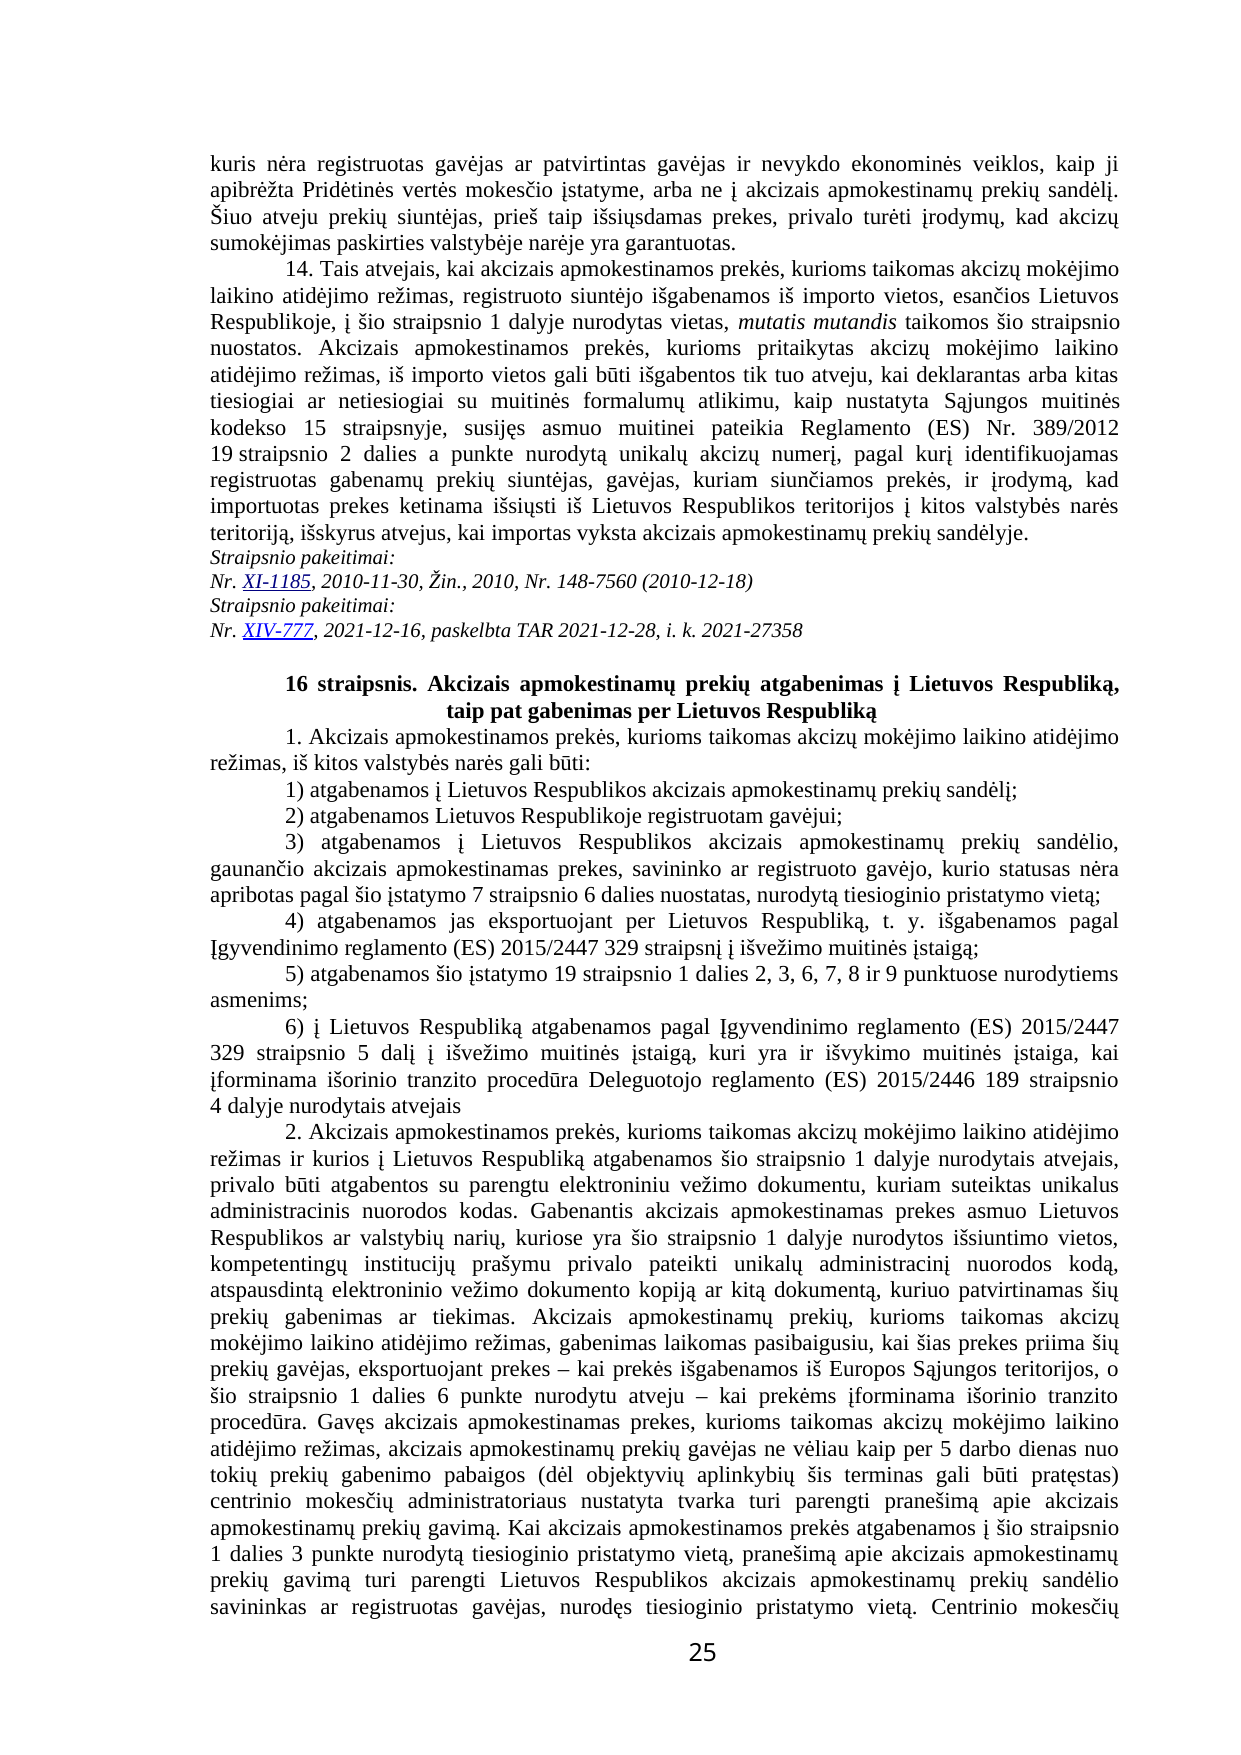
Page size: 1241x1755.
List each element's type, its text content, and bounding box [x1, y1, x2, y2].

text 2. Akcizais apmokestinamos prekės, kurioms taikomas akcizų mokėjimo laikino atidėjimo režimas ir kurios į Lietuvos Respubliką atgabenamos šio straipsnio 1 dalyje nurodytais atvejais, privalo būti atgabentos su parengtu elektroniniu vežimo dokumentu, kuriam suteiktas unikalus administracinis nuorodos kodas. Gabenantis akcizais apmokestinamas prekes asmuo Lietuvos Respublikos ar valstybių narių, kuriose yra šio straipsnio 1 dalyje nurodytos išsiuntimo vietos, kompetentingų institucijų prašymu privalo pateikti unikalų administracinį nuorodos kodą, atspausdintą elektroninio vežimo dokumento kopiją ar kitą dokumentą, kuriuo patvirtinamas šių prekių gabenimas ar tiekimas. Akcizais apmokestinamų prekių, kurioms taikomas akcizų mokėjimo laikino atidėjimo režimas, gabenimas laikomas pasibaigusiu, kai šias prekes priima šių prekių gavėjas, eksportuojant prekes – kai prekės išgabenamos iš Europos Sąjungos teritorijos, o šio straipsnio 1 dalies 6 punkte nurodytu atveju – kai prekėms įforminama išorinio tranzito procedūra. Gavęs akcizais apmokestinamas prekes, kurioms taikomas akcizų mokėjimo laikino atidėjimo režimas, akcizais apmokestinamų prekių gavėjas ne vėliau kaip per 5 darbo dienas nuo tokių prekių gabenimo pabaigos (dėl objektyvių aplinkybių šis terminas gali būti pratęstas) centrinio mokesčių administratoriaus nustatyta tvarka turi parengti pranešimą apie akcizais apmokestinamų prekių gavimą. Kai akcizais apmokestinamos prekės atgabenamos į šio straipsnio 1 dalies 3 punkte nurodytą tiesioginio pristatymo vietą, pranešimą apie akcizais apmokestinamų prekių gavimą turi parengti Lietuvos Respublikos akcizais apmokestinamų prekių sandėlio savininkas ar registruotas gavėjas, nurodęs tiesioginio pristatymo vietą. Centrinio mokesčių [210, 1118, 1120, 1619]
text 14. Tais atvejais, kai akcizais apmokestinamos prekės, kurioms taikomas akcizų mokėjimo laikino atidėjimo režimas, registruoto siuntėjo išgabenamos iš importo vietos, esančios Lietuvos Respublikoje, į šio straipsnio 1 dalyje nurodytas vietas, mutatis mutandis taikomos šio straipsnio nuostatos. Akcizais apmokestinamos prekės, kurioms pritaikytas akcizų mokėjimo laikino atidėjimo režimas, iš importo vietos gali būti išgabentos tik tuo atveju, kai deklarantas arba kitas tiesiogiai ar netiesiogiai su muitinės formalumų atlikimu, kaip nustatyta Sąjungos muitinės kodekso 15 straipsnyje, susijęs asmuo muitinei pateikia Reglamento (ES) Nr. 389/2012 19 straipsnio 2 dalies a punkte nurodytą unikalų akcizų numerį, pagal kurį identifikuojamas registruotas gabenamų prekių siuntėjas, gavėjas, kuriam siunčiamos prekės, ir įrodymą, kad importuotas prekes ketinama išsiųsti iš Lietuvos Respublikos teritorijos į kitos valstybės narės teritoriją, išskyrus atvejus, kai importas vyksta akcizais apmokestinamų prekių sandėlyje. [210, 255, 1120, 545]
text 1. Akcizais apmokestinamos prekės, kurioms taikomas akcizų mokėjimo laikino atidėjimo režimas, iš kitos valstybės narės gali būti: [210, 723, 1120, 776]
text 6) į Lietuvos Respubliką atgabenamos pagal Įgyvendinimo reglamento (ES) 2015/2447 329 straipsnio 5 dalį į išvežimo muitinės įstaigą, kuri yra ir išvykimo muitinės įstaiga, kai įforminama išorinio tranzito procedūra Deleguotojo reglamento (ES) 2015/2446 189 straipsnio 4 dalyje nurodytais atvejais [210, 1013, 1120, 1118]
text Straipsnio pakeitimai: [210, 593, 1120, 617]
text 2) atgabenamos Lietuvos Respublikoje registruotam gavėjui; [210, 802, 1120, 828]
text 4) atgabenamos jas eksportuojant per Lietuvos Respubliką, t. y. išgabenamos pagal Įgyvendinimo reglamento (ES) 2015/2447 329 straipsnį į išvežimo muitinės įstaigą; [210, 907, 1120, 960]
text Straipsnio pakeitimai: [210, 545, 1120, 569]
text kuris nėra registruotas gavėjas ar patvirtintas gavėjas ir nevykdo ekonominės veiklos, kaip ji apibrėžta Pridėtinės vertės mokesčio įstatyme, arba ne į akcizais apmokestinamų prekių sandėlį. Šiuo atveju prekių siuntėjas, prieš taip išsiųsdamas prekes, privalo turėti įrodymų, kad akcizų sumokėjimas paskirties valstybėje narėje yra garantuotas. [210, 150, 1120, 255]
text 1) atgabenamos į Lietuvos Respublikos akcizais apmokestinamų prekių sandėlį; [210, 776, 1120, 802]
text Nr. XI-1185, 2010-11-30, Žin., 2010, Nr. 148-7560 (2010-12-18) [210, 569, 1120, 593]
text Nr. XIV-777, 2021-12-16, paskelbta TAR 2021-12-28, i. k. 2021-27358 [210, 617, 1120, 642]
text 16 straipsnis. Akcizais apmokestinamų prekių atgabenimas į Lietuvos Respubliką, taip pat gabenimas per Lietuvos Respubliką [285, 670, 1120, 723]
text 3) atgabenamos į Lietuvos Respublikos akcizais apmokestinamų prekių sandėlio, gaunančio akcizais apmokestinamas prekes, savininko ar registruoto gavėjo, kurio statusas nėra apribotas pagal šio įstatymo 7 straipsnio 6 dalies nuostatas, nurodytą tiesioginio pristatymo vietą; [210, 828, 1120, 907]
text 5) atgabenamos šio įstatymo 19 straipsnio 1 dalies 2, 3, 6, 7, 8 ir 9 punktuose nurodytiems asmenims; [210, 960, 1120, 1013]
